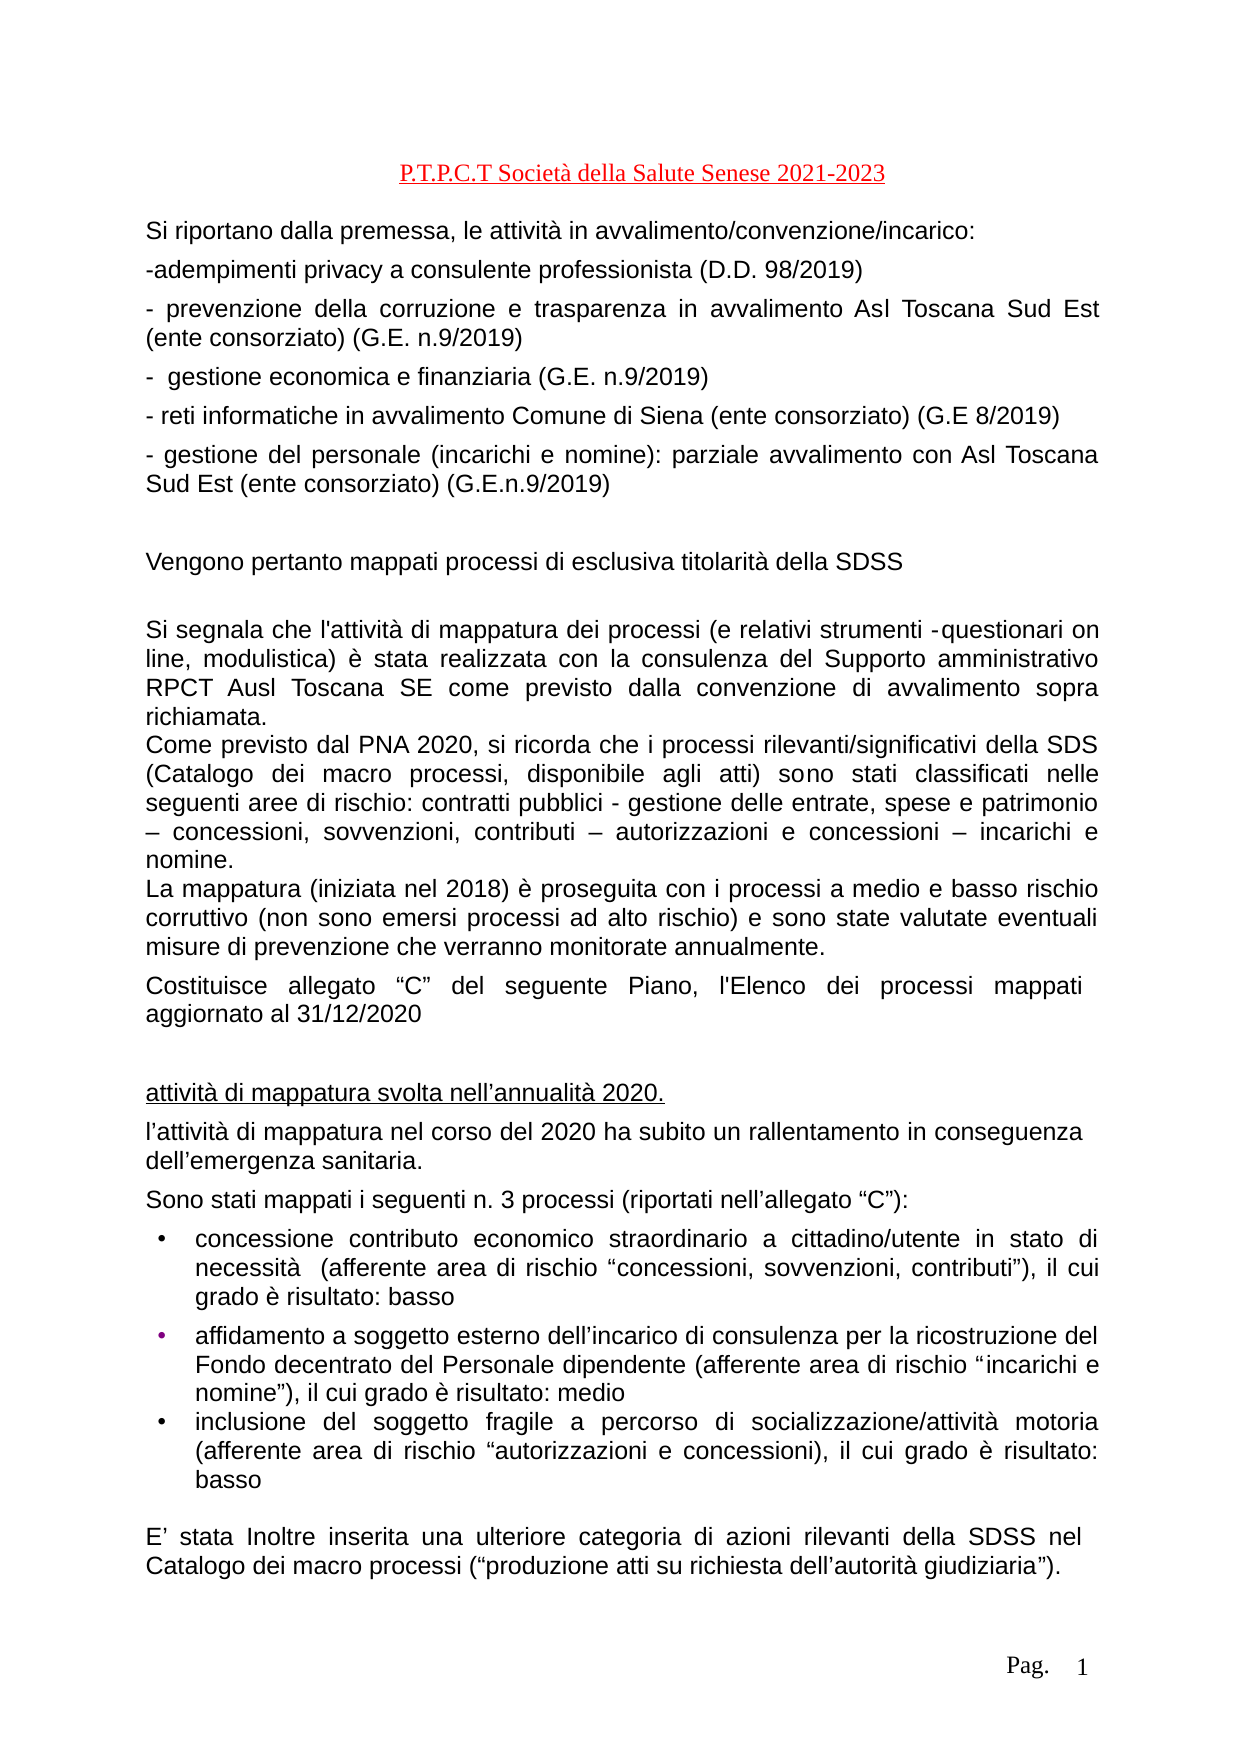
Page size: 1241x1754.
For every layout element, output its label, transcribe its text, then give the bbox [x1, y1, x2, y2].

text l’attività di mappatura nel corso del 2020 ha subito un rallentamento in conseguenza dell’emergenza sanitaria. [145, 1117, 1084, 1174]
text La mappatura (iniziata nel 2018) è proseguita con i processi a medio e basso rischio corruttivo (non sono emersi processi ad alto rischio) e sono state valutate eventuali misure di prevenzione che verranno monitorate annualmente. [145, 874, 1100, 960]
list concessione contributo economico straordinario a cittadino/utente in stato di necessità (afferente area di rischio “concessioni, sovvenzioni, contributi”), il cui grado è risultato: basso [157, 1224, 1100, 1310]
text - gestione economica e finanziaria (G.E. n.9/2019) [145, 362, 1100, 391]
text - gestione del personale (incarichi e nomine): parziale avvalimento con Asl Toscana Sud Est (ente consorziato) (G.E.n.9/2019) [145, 440, 1100, 498]
text - reti informatiche in avvalimento Comune di Siena (ente consorziato) (G.E 8/2019) [145, 401, 1100, 430]
text Si riportano dalla premessa, le attività in avvalimento/convenzione/incarico: [145, 216, 1100, 244]
text - prevenzione della corruzione e trasparenza in avvalimento Asl Toscana Sud Est (ente consorziato) (G.E. n.9/2019) [145, 294, 1100, 351]
subtitle inclusione del soggetto fragile a percorso di socializzazione/attività motoria (afferente area di rischio “autorizzazioni e concessioni), il cui grado è risultato: basso [157, 1407, 1100, 1493]
text Si segnala che l'attività di mappatura dei processi (e relativi strumenti -questionari on line, modulistica) è stata realizzata con la consulenza del Supporto amministrativo RPCT Ausl Toscana SE come previsto dalla convenzione di avvalimento sopra richiamata. [145, 615, 1100, 730]
text Vengono pertanto mappati processi di esclusiva titolarità della SDSS [145, 547, 1100, 576]
text Costituisce allegato “C” del seguente Piano, l'Elenco dei processi mappati aggiornato al 31/12/2020 [145, 971, 1084, 1028]
text -adempimenti privacy a consulente professionista (D.D. 98/2019) [145, 255, 1100, 283]
text Come previsto dal PNA 2020, si ricorda che i processi rilevanti/significativi della SDS (Catalogo dei macro processi, disponibile agli atti) sono stati classificati nelle seguenti aree di rischio: contratti pubblici - gestione delle entrate, spese e patrimonio – concessioni, sovvenzioni, contributi – autorizzazioni e concessioni – incarichi e nomine. [145, 730, 1100, 874]
text E’ stata Inoltre inserita una ulteriore categoria di azioni rilevanti della SDSS nel Catalogo dei macro processi (“produzione atti su richiesta dell’autorità giudiziaria”). [145, 1522, 1084, 1580]
list affidamento a soggetto esterno dell’incarico di consulenza per la ricostruzione del Fondo decentrato del Personale dipendente (afferente area di rischio “incarichi e nomine”), il cui grado è risultato: medio [157, 1321, 1100, 1407]
text Sono stati mappati i seguenti n. 3 processi (riportati nell’allegato “C”): [145, 1185, 1084, 1213]
text attività di mappatura svolta nell’annualità 2020. [145, 1078, 1084, 1106]
